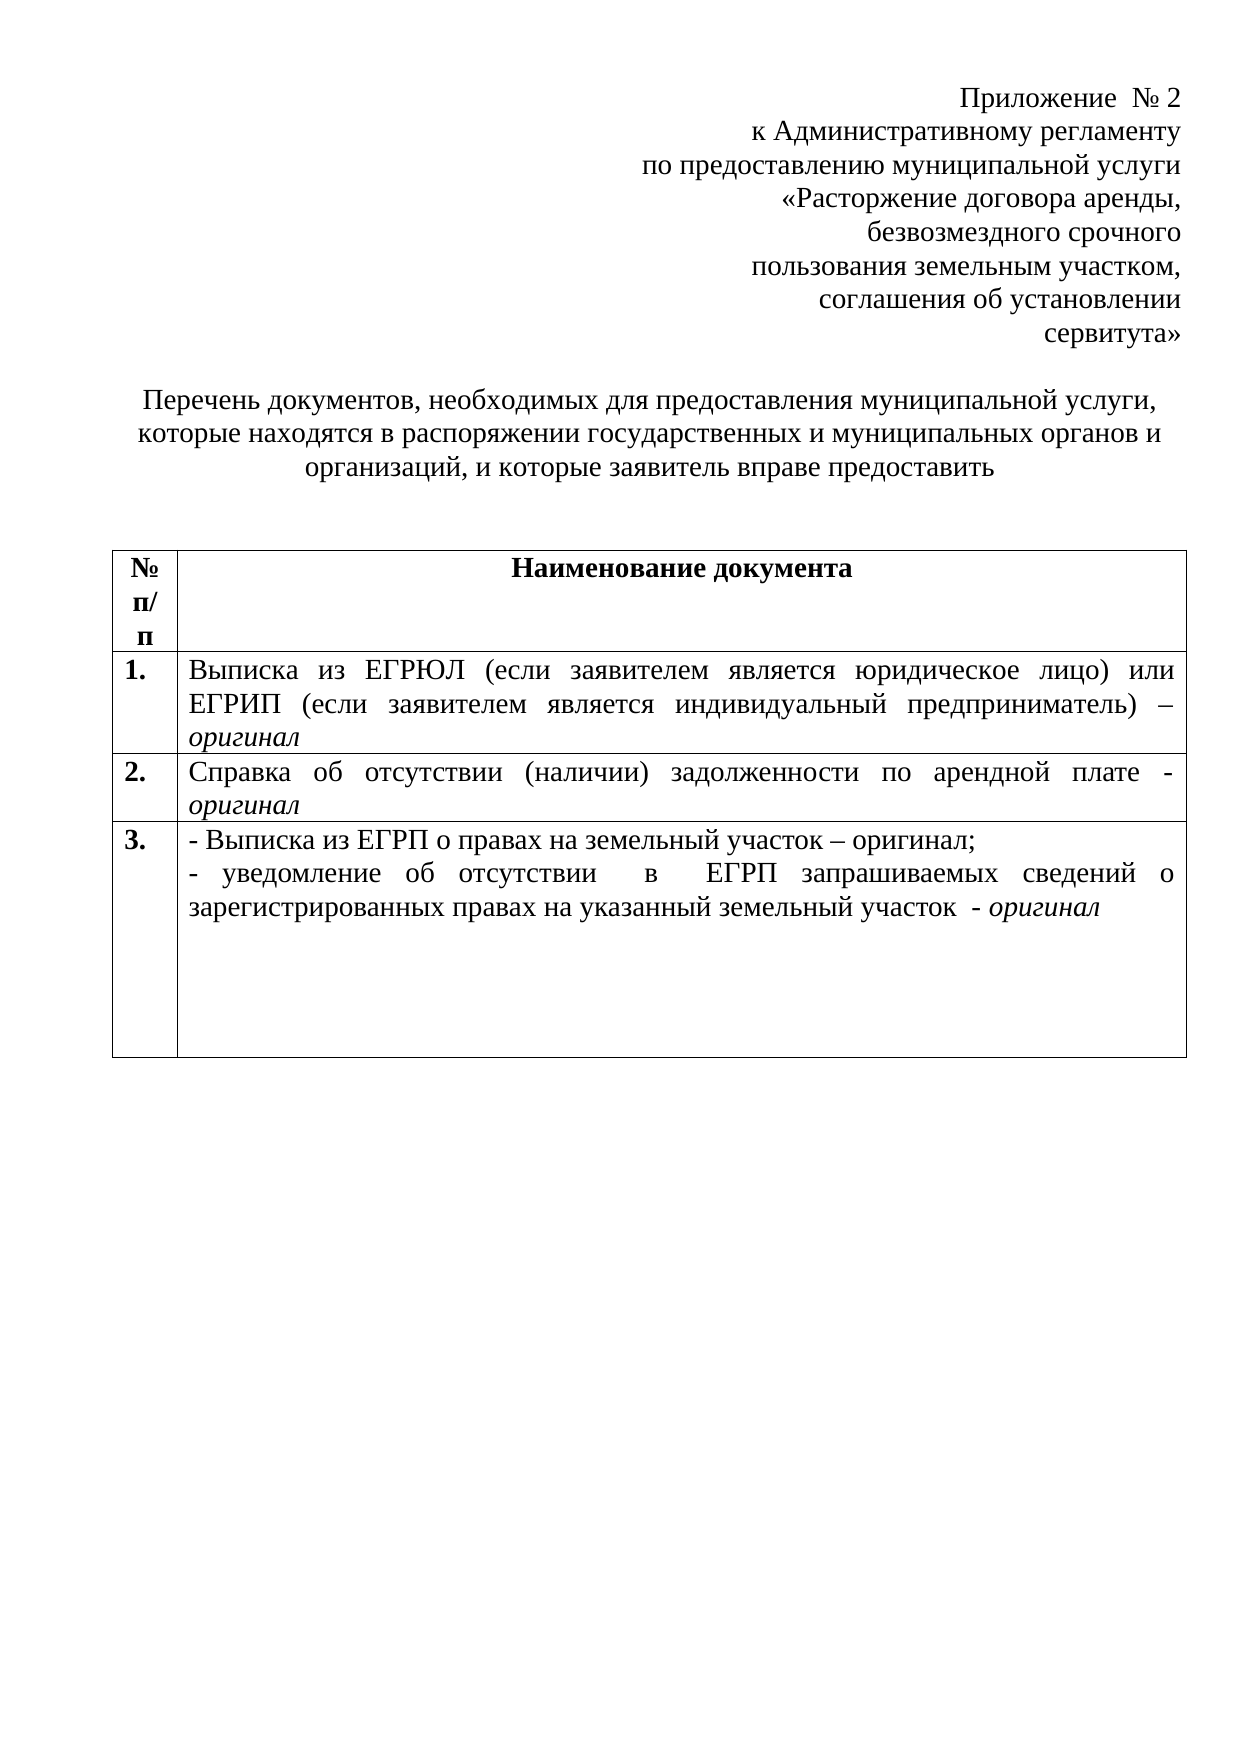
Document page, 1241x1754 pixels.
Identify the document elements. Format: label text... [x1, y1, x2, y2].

table_cell Выписка из ЕГРЮЛ (если заявителем является юридическое лицо) или ЕГРИП (если заявителем является индивидуальный предприниматель) – оригинал [178, 652, 1186, 753]
table_cell 3. [113, 822, 177, 1057]
table_cell 2. [113, 754, 177, 821]
text Перечень документов, необходимых для предоставления муниципальной услуги, которые находятся в распоряжении государственных и муниципальных органов и организаций, и которые заявитель вправе предоставить [118, 382, 1181, 482]
text «Расторжение договора аренды, безвозмездного срочного пользования земельным участком, соглашения об установлении сервитута» [723, 181, 1181, 348]
text по предоставлению муниципальной услуги [118, 147, 1181, 181]
table_cell - Выписка из ЕГРП о правах на земельный участок – оригинал; - уведомление об отсутствии в ЕГРП запрашиваемых сведений о зарегистрированных правах на указанный земельный участок - оригинал [178, 822, 1186, 1057]
table_cell Справка об отсутствии (наличии) задолженности по арендной плате - оригинал [178, 754, 1186, 821]
text к Административному регламенту [118, 113, 1181, 147]
table_header № п/п [113, 551, 177, 651]
table_cell 1. [113, 652, 177, 753]
table_header Наименование документа [178, 551, 1186, 651]
text Приложение № 2 [118, 80, 1181, 113]
